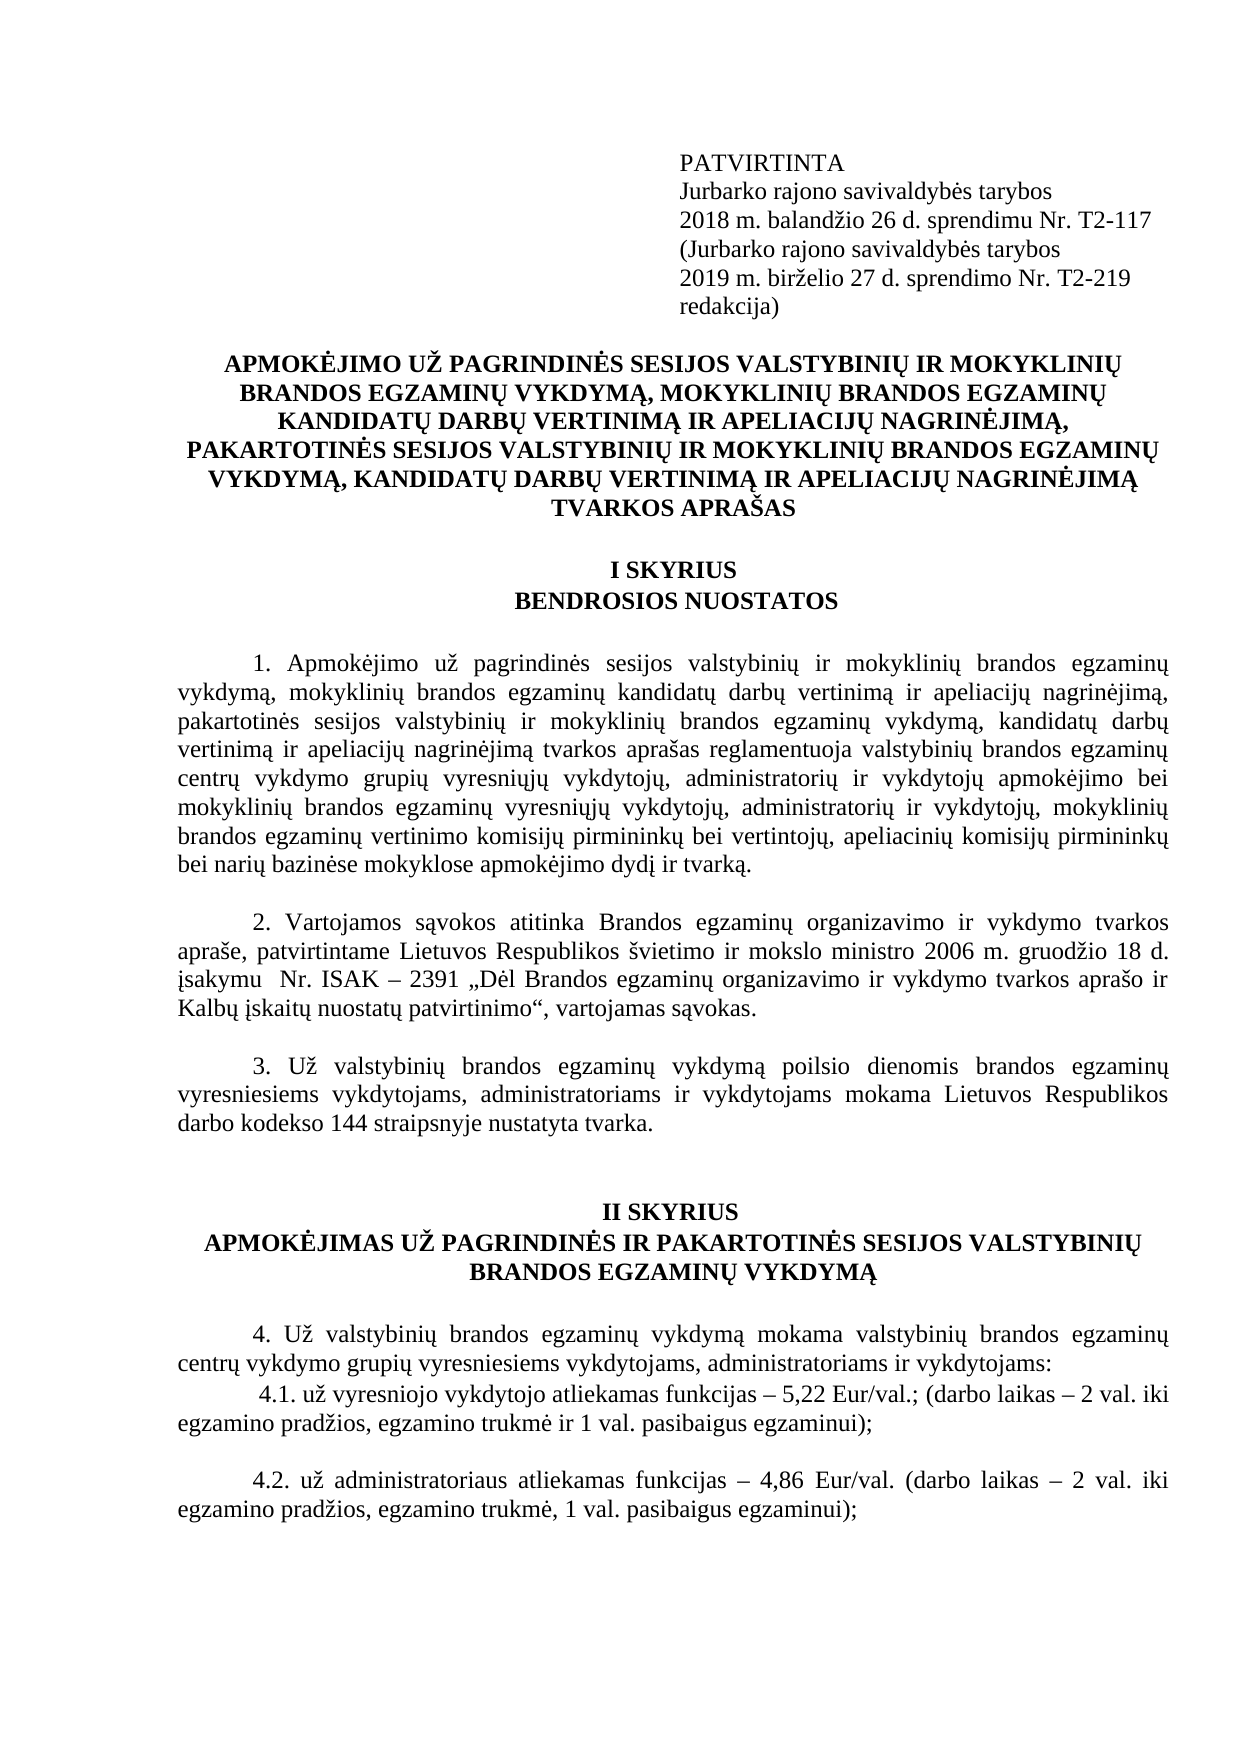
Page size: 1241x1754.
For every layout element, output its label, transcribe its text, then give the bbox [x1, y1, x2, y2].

text (Jurbarko rajono savivaldybės tarybos [177, 234, 1169, 263]
text 2019 m. birželio 27 d. sprendimo Nr. T2-219 [177, 263, 1169, 291]
text 3. Už valstybinių brandos egzaminų vykdymą poilsio dienomis brandos egzaminų vyresniesiems vykdytojams, administratoriams ir vykdytojams mokama Lietuvos Respublikos darbo kodekso 144 straipsnyje nustatyta tvarka. [177, 1051, 1169, 1137]
text II SKYRIUS [177, 1197, 1169, 1226]
text APMOKĖJIMO UŽ PAGRINDINĖS SESIJOS VALSTYBINIŲ IR MOKYKLINIŲ BRANDOS EGZAMINŲ VYKDYMĄ, MOKYKLINIŲ BRANDOS EGZAMINŲ KANDIDATŲ DARBŲ VERTINIMĄ IR APELIACIJŲ NAGRINĖJIMĄ, PAKARTOTINĖS SESIJOS VALSTYBINIŲ IR MOKYKLINIŲ BRANDOS EGZAMINŲ VYKDYMĄ, KANDIDATŲ DARBŲ VERTINIMĄ IR APELIACIJŲ NAGRINĖJIMĄ TVARKOS APRAŠAS [177, 349, 1169, 521]
text APMOKĖJIMAS UŽ PAGRINDINĖS IR PAKARTOTINĖS SESIJOS VALSTYBINIŲ BRANDOS EGZAMINŲ VYKDYMĄ [177, 1228, 1169, 1286]
text I SKYRIUS [177, 555, 1169, 584]
text BENDROSIOS NUOSTATOS [177, 586, 1169, 615]
text redakcija) [177, 291, 1169, 320]
text 2. Vartojamos sąvokos atitinka Brandos egzaminų organizavimo ir vykdymo tvarkos apraše, patvirtintame Lietuvos Respublikos švietimo ir mokslo ministro 2006 m. gruodžio 18 d. įsakymu Nr. ISAK – 2391 „Dėl Brandos egzaminų organizavimo ir vykdymo tvarkos aprašo ir Kalbų įskaitų nuostatų patvirtinimo“, vartojamas sąvokas. [177, 907, 1169, 1022]
text Jurbarko rajono savivaldybės tarybos [177, 176, 1169, 205]
text 1. Apmokėjimo už pagrindinės sesijos valstybinių ir mokyklinių brandos egzaminų vykdymą, mokyklinių brandos egzaminų kandidatų darbų vertinimą ir apeliacijų nagrinėjimą, pakartotinės sesijos valstybinių ir mokyklinių brandos egzaminų vykdymą, kandidatų darbų vertinimą ir apeliacijų nagrinėjimą tvarkos aprašas reglamentuoja valstybinių brandos egzaminų centrų vykdymo grupių vyresniųjų vykdytojų, administratorių ir vykdytojų apmokėjimo bei mokyklinių brandos egzaminų vyresniųjų vykdytojų, administratorių ir vykdytojų, mokyklinių brandos egzaminų vertinimo komisijų pirmininkų bei vertintojų, apeliacinių komisijų pirmininkų bei narių bazinėse mokyklose apmokėjimo dydį ir tvarką. [177, 648, 1169, 878]
text 4.1. už vyresniojo vykdytojo atliekamas funkcijas – 5,22 Eur/val.; (darbo laikas – 2 val. iki egzamino pradžios, egzamino trukmė ir 1 val. pasibaigus egzaminui); [177, 1379, 1169, 1437]
text 4. Už valstybinių brandos egzaminų vykdymą mokama valstybinių brandos egzaminų centrų vykdymo grupių vyresniesiems vykdytojams, administratoriams ir vykdytojams: [177, 1319, 1169, 1377]
text 4.2. už administratoriaus atliekamas funkcijas – 4,86 Eur/val. (darbo laikas – 2 val. iki egzamino pradžios, egzamino trukmė, 1 val. pasibaigus egzaminui); [177, 1465, 1169, 1523]
text PATVIRTINTA [177, 148, 1169, 176]
text 2018 m. balandžio 26 d. sprendimu Nr. T2-117 [177, 205, 1169, 234]
